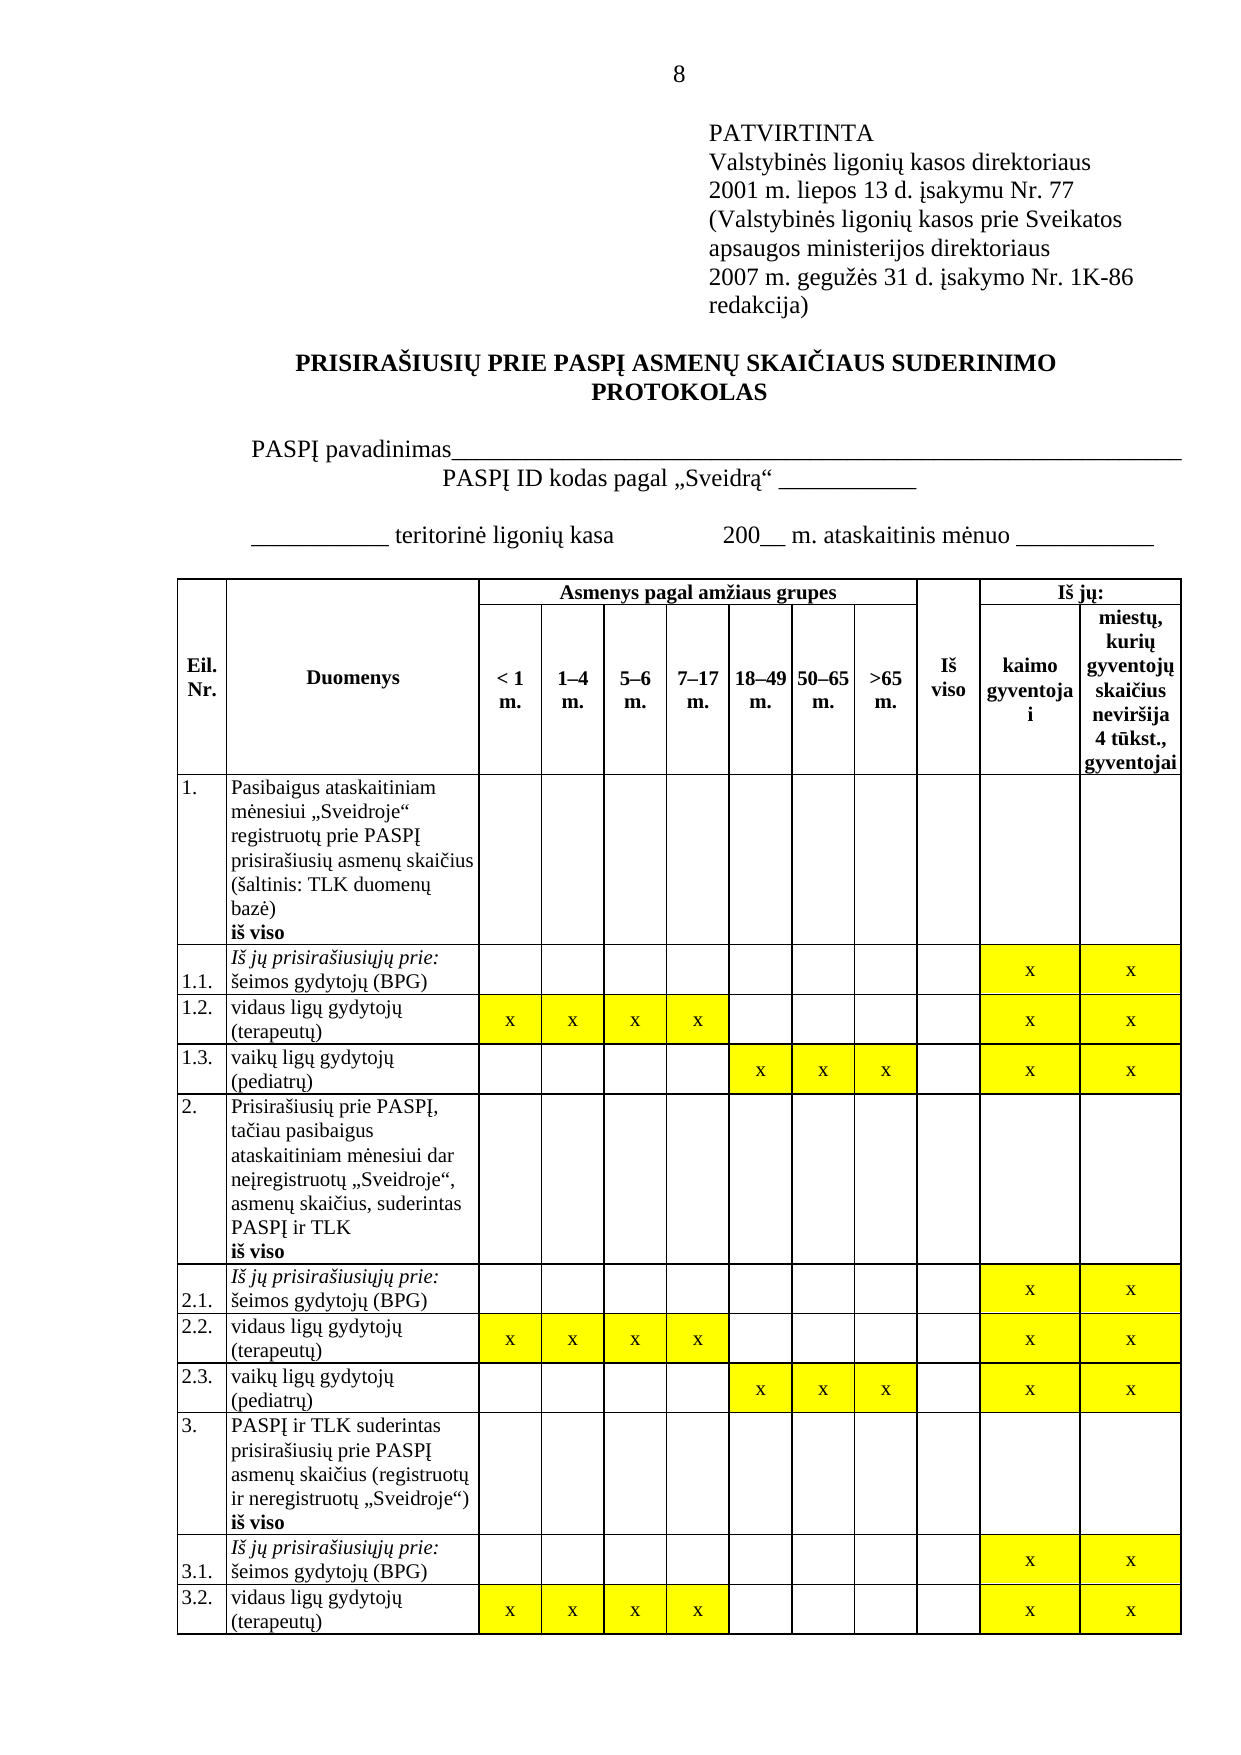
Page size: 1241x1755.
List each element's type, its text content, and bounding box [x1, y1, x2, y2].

table_cell [981, 1413, 1079, 1534]
table_cell [730, 945, 791, 993]
table_cell Iš jų prisirašiusiųjų prie: šeimos gydytojų (BPG) [227, 1265, 478, 1312]
table_cell >65 m. [855, 605, 916, 774]
table_cell x [1081, 995, 1180, 1043]
text 2001 m. liepos 13 d. įsakymu Nr. 77 [177, 176, 1181, 204]
text apsaugos ministerijos direktoriaus [177, 233, 1181, 262]
table_cell [1081, 1413, 1180, 1534]
table_cell [1081, 1095, 1180, 1263]
table_cell 1.3. [178, 1045, 226, 1093]
table_cell [605, 1364, 666, 1412]
table_cell [667, 1045, 728, 1093]
table_cell 2.1. [178, 1265, 226, 1312]
table_cell [855, 1265, 916, 1312]
table_cell [605, 1095, 666, 1263]
table_cell [730, 995, 791, 1043]
table_cell x [981, 1265, 1079, 1312]
table_cell 1–4 m. [542, 605, 603, 774]
table_cell [542, 1364, 603, 1412]
text PASPĮ pavadinimas [177, 434, 1181, 463]
table_cell [730, 1095, 791, 1263]
table_cell x [667, 1314, 728, 1362]
table_cell 3.2. [178, 1585, 226, 1633]
table_cell [667, 1265, 728, 1312]
text redakcija) [177, 291, 1181, 319]
table_cell 1. [178, 775, 226, 944]
table_cell vaikų ligų gydytojų (pediatrų) [227, 1045, 478, 1093]
table_cell x [542, 1314, 603, 1362]
table_cell < 1 m. [480, 605, 541, 774]
table_cell x [1081, 1314, 1180, 1362]
table_cell x [730, 1045, 791, 1093]
table_cell [793, 1095, 854, 1263]
table_cell [730, 1585, 791, 1633]
table_cell 7–17 m. [667, 605, 728, 774]
table_cell 3.1. [178, 1535, 226, 1583]
table_cell [918, 995, 979, 1043]
table_cell miestų, kurių gyventojų skaičius neviršija 4 tūkst., gyventojai [1081, 605, 1180, 774]
table_cell x [605, 1585, 666, 1633]
table_cell [855, 995, 916, 1043]
table_cell [855, 1535, 916, 1583]
table_cell [981, 775, 1079, 944]
table_cell x [667, 1585, 728, 1633]
table_cell [730, 1265, 791, 1312]
table_cell [480, 1535, 541, 1583]
table_cell Iš jų prisirašiusiųjų prie: šeimos gydytojų (BPG) [227, 1535, 478, 1583]
table_cell [542, 1535, 603, 1583]
table_cell [855, 1413, 916, 1534]
table_cell x [667, 995, 728, 1043]
table_cell x [1081, 1535, 1180, 1583]
table_cell [480, 1045, 541, 1093]
table_cell 2.2. [178, 1314, 226, 1362]
table_cell [918, 945, 979, 993]
table_cell x [855, 1364, 916, 1412]
table_cell [1081, 775, 1180, 944]
table_cell [855, 775, 916, 944]
table_cell kaimo gyventojai [981, 605, 1079, 774]
table_cell [855, 1095, 916, 1263]
table_cell x [542, 1585, 603, 1633]
table_cell [918, 1314, 979, 1362]
table_cell [542, 775, 603, 944]
table_cell vidaus ligų gydytojų (terapeutų) [227, 1585, 478, 1633]
table_cell x [1081, 1265, 1180, 1312]
text Valstybinės ligonių kasos direktoriaus [177, 147, 1181, 176]
table_cell [605, 775, 666, 944]
table_cell [793, 1535, 854, 1583]
table_cell x [981, 1045, 1079, 1093]
table_cell [793, 1585, 854, 1633]
table_cell [730, 1535, 791, 1583]
table_cell vidaus ligų gydytojų (terapeutų) [227, 1314, 478, 1362]
text PATVIRTINTA [709, 118, 1181, 147]
table_cell [855, 1585, 916, 1633]
table_cell [542, 1045, 603, 1093]
table_cell 50–65 m. [793, 605, 854, 774]
table_cell x [981, 1364, 1079, 1412]
text PRISIRAŠIUSIŲ PRIE PASPĮ ASMENŲ SKAIČIAUS SUDERINIMO PROTOKOLAS [177, 348, 1181, 406]
table_cell [480, 775, 541, 944]
table_cell Prisirašiusių prie PASPĮ, tačiau pasibaigus ataskaitiniam mėnesiui dar neįregistruotų „Sveidroje“, asmenų skaičius, suderintas PASPĮ ir TLK iš viso [227, 1095, 478, 1263]
table_cell [542, 945, 603, 993]
table_header Iš viso [918, 580, 979, 774]
table_cell [605, 945, 666, 993]
table_cell Pasibaigus ataskaitiniam mėnesiui „Sveidroje“ registruotų prie PASPĮ prisirašiusių asmenų skaičius (šaltinis: TLK duomenų bazė) iš viso [227, 775, 478, 944]
table_header Iš jų: [981, 580, 1180, 604]
table_cell [480, 1095, 541, 1263]
table_cell [605, 1045, 666, 1093]
table_cell [793, 945, 854, 993]
table_cell [667, 1413, 728, 1534]
table_cell x [981, 1535, 1079, 1583]
table_cell [918, 1045, 979, 1093]
table_cell [918, 775, 979, 944]
text 2007 m. gegužės 31 d. įsakymo Nr. 1K-86 [177, 262, 1181, 291]
table_cell [855, 1314, 916, 1362]
table_cell [542, 1095, 603, 1263]
table_cell [793, 1314, 854, 1362]
table_cell x [1081, 1585, 1180, 1633]
table_cell [981, 1095, 1079, 1263]
table_cell x [981, 995, 1079, 1043]
table_cell x [793, 1364, 854, 1412]
table_cell x [1081, 1364, 1180, 1412]
text ___________ teritorinė ligonių kasa 200__ m. ataskaitinis mėnuo ___________ [177, 521, 1181, 549]
table_cell [667, 1535, 728, 1583]
table_cell x [480, 1314, 541, 1362]
table_cell [605, 1535, 666, 1583]
table_cell Iš jų prisirašiusiųjų prie: šeimos gydytojų (BPG) [227, 945, 478, 993]
table_cell [918, 1413, 979, 1534]
table_cell vaikų ligų gydytojų (pediatrų) [227, 1364, 478, 1412]
table_cell x [793, 1045, 854, 1093]
table_cell [605, 1413, 666, 1534]
table_cell [542, 1413, 603, 1534]
table_cell 3. [178, 1413, 226, 1534]
table_cell [793, 1413, 854, 1534]
table_header Asmenys pagal amžiaus grupes [480, 580, 916, 604]
text (Valstybinės ligonių kasos prie Sveikatos [177, 204, 1181, 233]
table_cell 5–6 m. [605, 605, 666, 774]
table_cell 2.3. [178, 1364, 226, 1412]
table_cell [918, 1535, 979, 1583]
table_cell [918, 1364, 979, 1412]
table_cell [480, 945, 541, 993]
table_cell [918, 1265, 979, 1312]
table_cell x [855, 1045, 916, 1093]
table_cell x [542, 995, 603, 1043]
table_cell [667, 1364, 728, 1412]
table_cell x [981, 1314, 1079, 1362]
table_cell vidaus ligų gydytojų (terapeutų) [227, 995, 478, 1043]
table_cell [793, 995, 854, 1043]
table_cell x [1081, 945, 1180, 993]
table_cell 18–49 m. [730, 605, 791, 774]
table_cell [793, 1265, 854, 1312]
table_cell x [480, 1585, 541, 1633]
table_cell [730, 1314, 791, 1362]
table_cell 2. [178, 1095, 226, 1263]
table_cell [480, 1364, 541, 1412]
table_cell x [730, 1364, 791, 1412]
table_cell [480, 1265, 541, 1312]
table_cell [730, 775, 791, 944]
table_header Duomenys [227, 580, 478, 774]
text PASPĮ ID kodas pagal „Sveidrą“ ___________ [177, 463, 1181, 492]
table_cell [667, 775, 728, 944]
table_cell [918, 1585, 979, 1633]
table_cell [480, 1413, 541, 1534]
table_cell x [605, 1314, 666, 1362]
table_cell [918, 1095, 979, 1263]
table_cell 1.1. [178, 945, 226, 993]
table_cell x [605, 995, 666, 1043]
table_cell [667, 1095, 728, 1263]
table_cell x [981, 1585, 1079, 1633]
table_cell [605, 1265, 666, 1312]
table_cell [855, 945, 916, 993]
table_cell x [1081, 1045, 1180, 1093]
table_cell x [480, 995, 541, 1043]
table_cell 1.2. [178, 995, 226, 1043]
table_header Eil. Nr. [178, 580, 226, 774]
table_cell x [981, 945, 1079, 993]
table_cell [730, 1413, 791, 1534]
table_cell [793, 775, 854, 944]
table_cell [542, 1265, 603, 1312]
table_cell PASPĮ ir TLK suderintas prisirašiusių prie PASPĮ asmenų skaičius (registruotų ir neregistruotų „Sveidroje“) iš viso [227, 1413, 478, 1534]
table_cell [667, 945, 728, 993]
